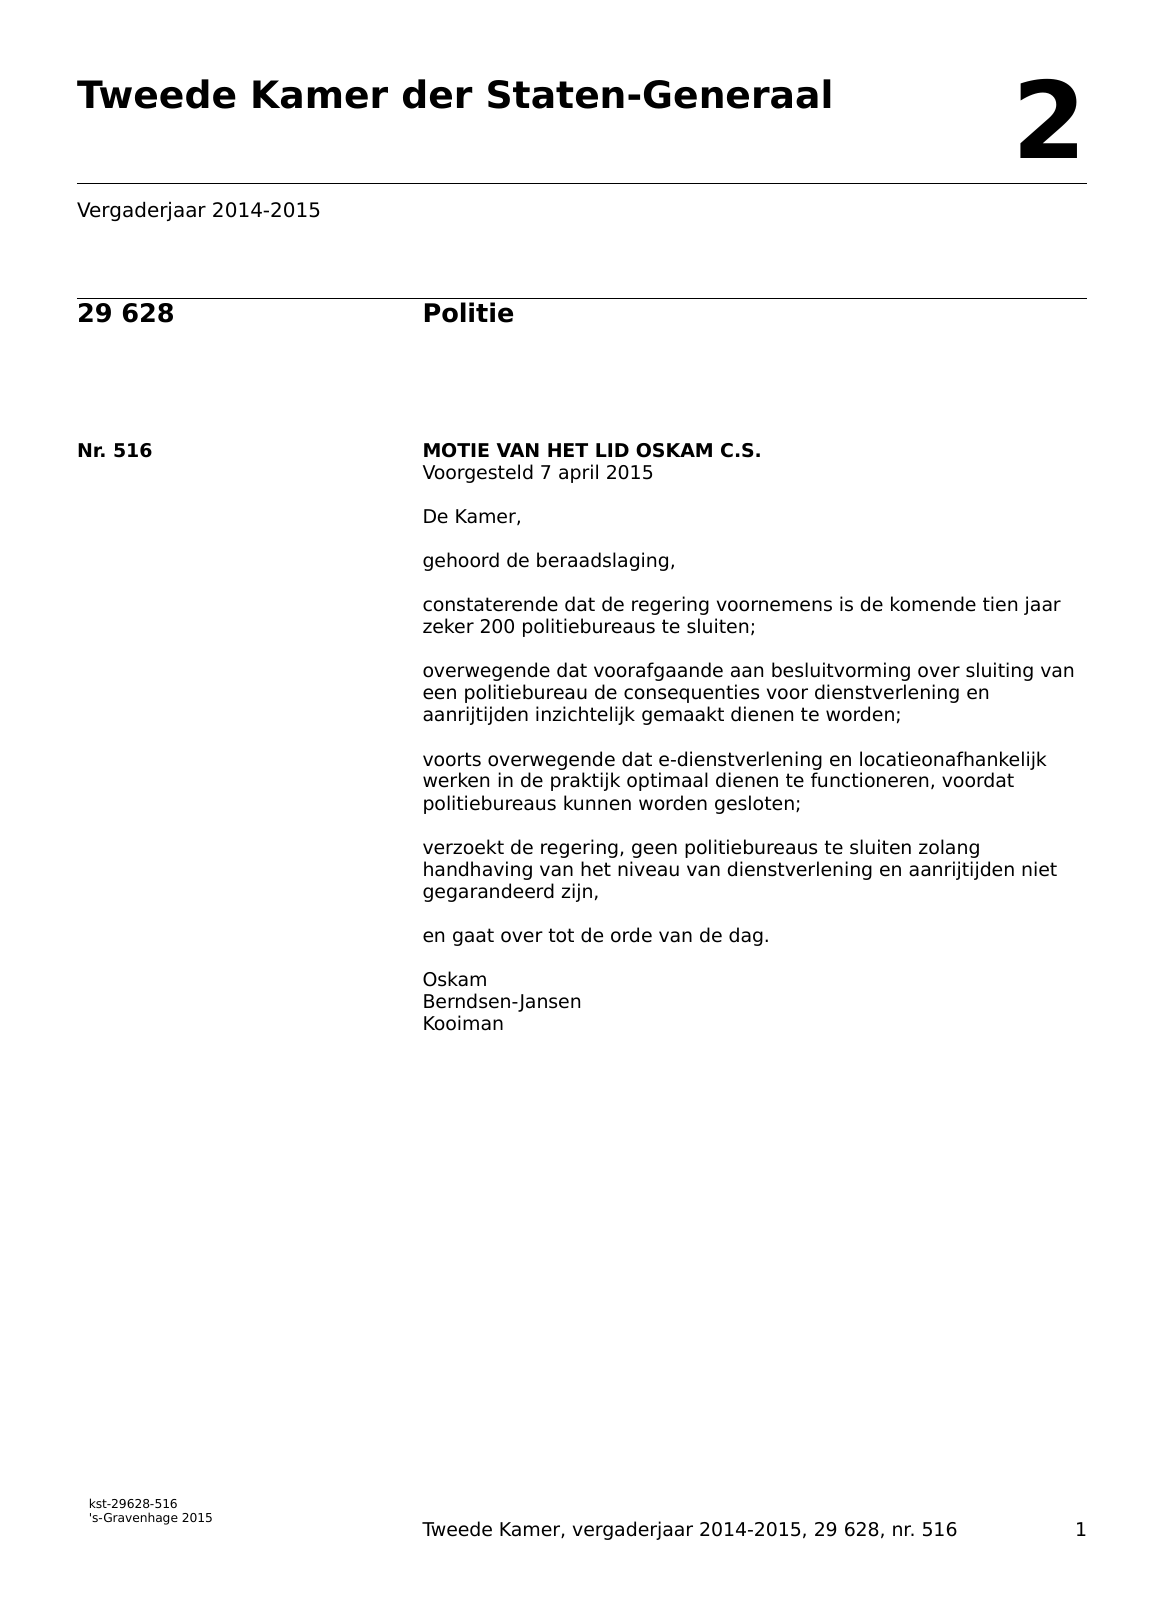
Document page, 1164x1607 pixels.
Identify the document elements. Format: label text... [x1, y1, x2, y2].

text Voorgesteld 7 april 2015 [422, 462, 1087, 484]
text voorts overwegende dat e-dienstverlening en locatieonafhankelijk werken in de praktijk optimaal dienen te functioneren, voordat politiebureaus kunnen worden gesloten; [422, 748, 1087, 814]
text Oskam [422, 969, 1087, 991]
text gehoord de beraadslaging, [422, 550, 1087, 572]
table_header 2 [886, 59, 1087, 183]
table_header Tweede Kamer der Staten-Generaal [77, 59, 886, 183]
subtitle Nr. 516 MOTIE VAN HET LID OSKAM C.S. [77, 440, 1087, 462]
subtitle 29 628 Politie [77, 299, 1087, 329]
table_cell Vergaderjaar 2014-2015 [77, 184, 1087, 298]
text 's-Gravenhage 2015 [88, 1511, 323, 1525]
text De Kamer, [422, 506, 1087, 528]
text Berndsen-Jansen [422, 991, 1087, 1013]
text en gaat over tot de orde van de dag. [422, 925, 1087, 947]
text verzoekt de regering, geen politiebureaus te sluiten zolang handhaving van het niveau van dienstverlening en aanrijtijden niet gegarandeerd zijn, [422, 837, 1087, 902]
text constaterende dat de regering voornemens is de komende tien jaar zeker 200 politiebureaus te sluiten; [422, 594, 1087, 638]
text overwegende dat voorafgaande aan besluitvorming over sluiting van een politiebureau de consequenties voor dienstverlening en aanrijtijden inzichtelijk gemaakt dienen te worden; [422, 660, 1087, 726]
text Kooiman [422, 1013, 1087, 1035]
text kst-29628-516 [88, 1497, 323, 1511]
